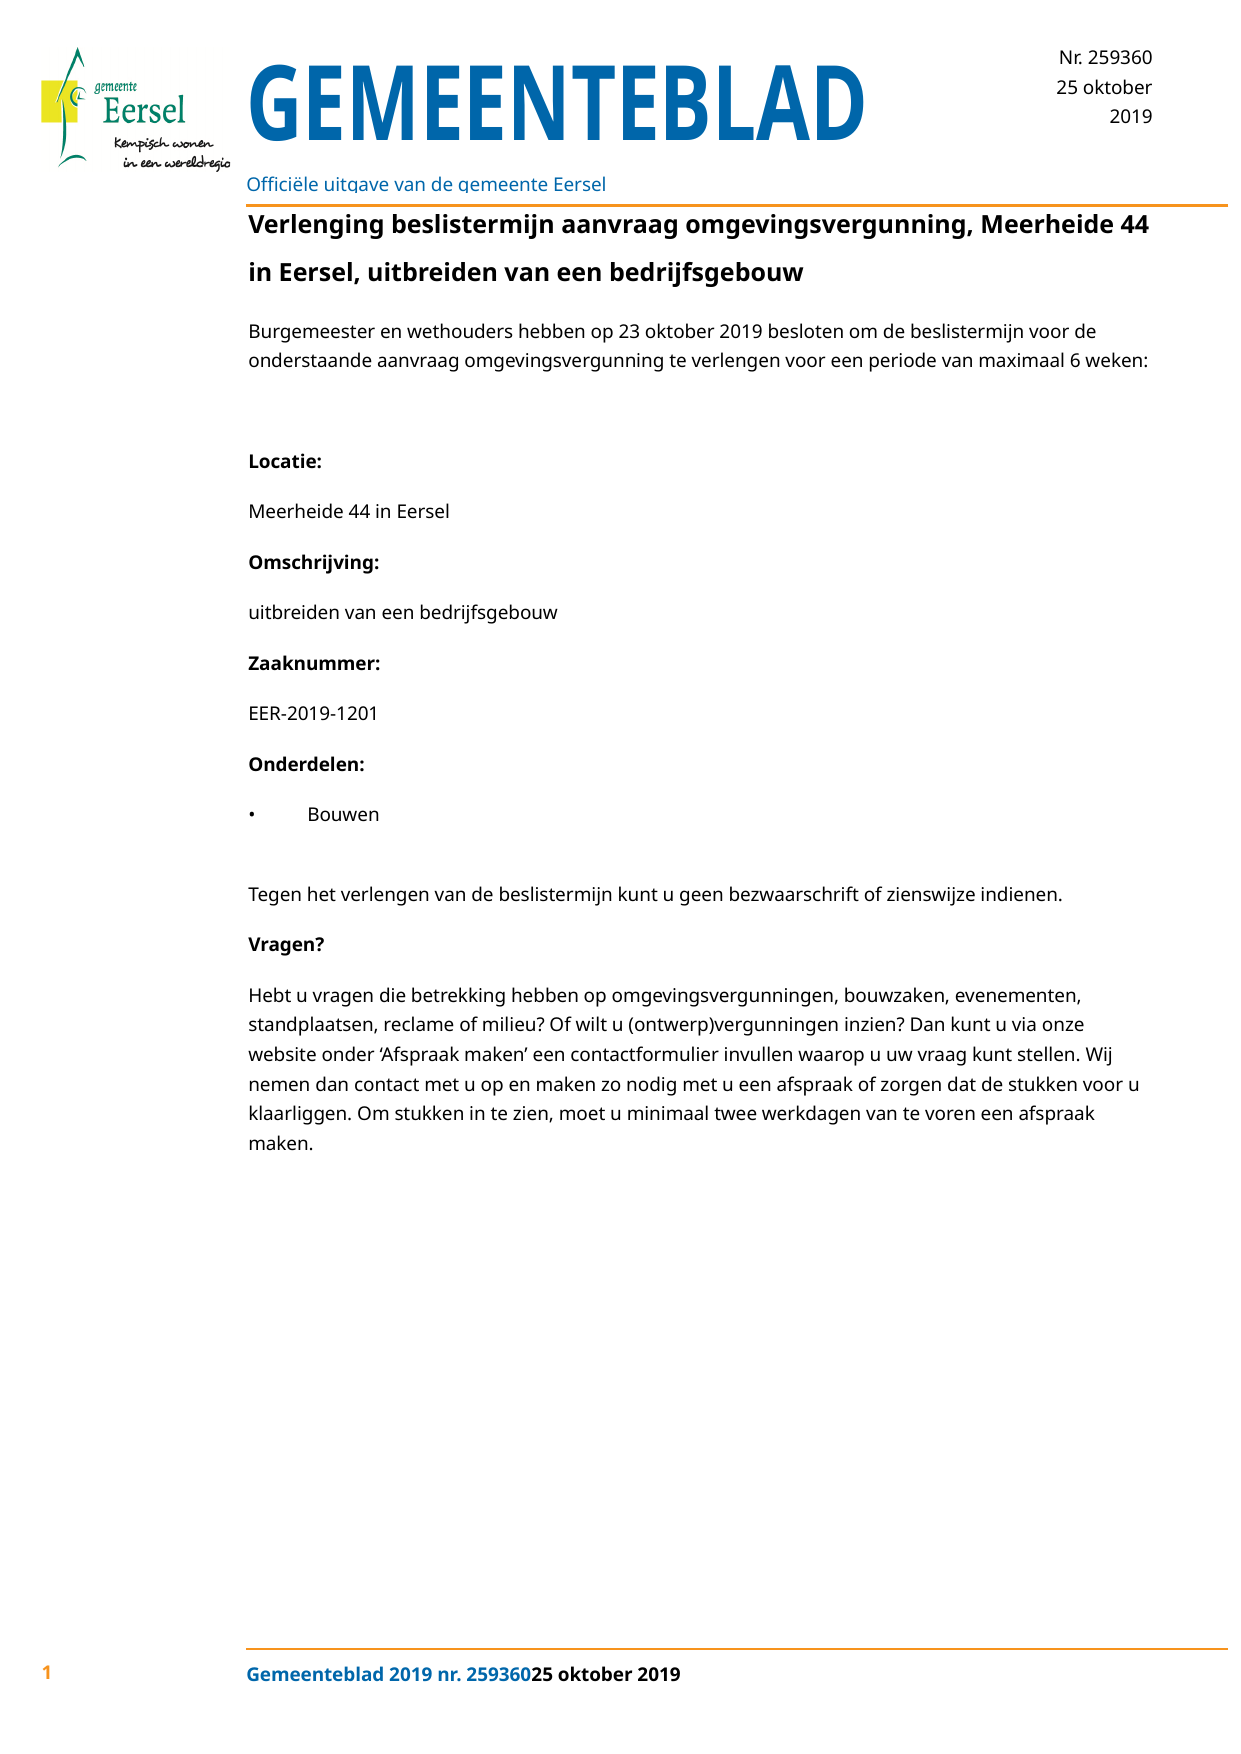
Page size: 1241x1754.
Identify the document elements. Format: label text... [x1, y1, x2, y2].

text Locatie: [248, 448, 1152, 474]
picture [41, 47, 231, 172]
text Zaaknummer: [248, 650, 1152, 676]
text Verlenging beslistermijn aanvraag omgevingsvergunning, Meerheide 44 in Eersel, uitbreiden van een bedrijfsgebouw [248, 207, 1152, 288]
text Omschrijving: [248, 549, 1152, 575]
text Vragen? [248, 932, 1152, 957]
text Burgemeester en wethouders hebben op 23 oktober 2019 besloten om de beslistermijn voor de onderstaande aanvraag omgevingsvergunning te verlengen voor een periode van maximaal 6 weken: [248, 318, 1152, 373]
list Bouwen [248, 801, 1152, 827]
text uitbreiden van een bedrijfsgebouw [248, 599, 1152, 625]
text Tegen het verlengen van de beslistermijn kunt u geen bezwaarschrift of zienswijze indienen. [248, 881, 1152, 907]
text Onderdelen: [248, 751, 1152, 777]
text Meerheide 44 in Eersel [248, 499, 1152, 524]
text EER-2019-1201 [248, 700, 1152, 726]
text Hebt u vragen die betrekking hebben op omgevingsvergunningen, bouwzaken, evenementen, standplaatsen, reclame of milieu? Of wilt u (ontwerp)vergunningen inzien? Dan kunt u via onze website onder ‘Afspraak maken’ een contactformulier invullen waarop u uw vraag kunt stellen. Wij nemen dan contact met u op en maken zo nodig met u een afspraak of zorgen dat de stukken voor u klaarliggen. Om stukken in te zien, moet u minimaal twee werkdagen van te voren een afspraak maken. [248, 982, 1152, 1156]
